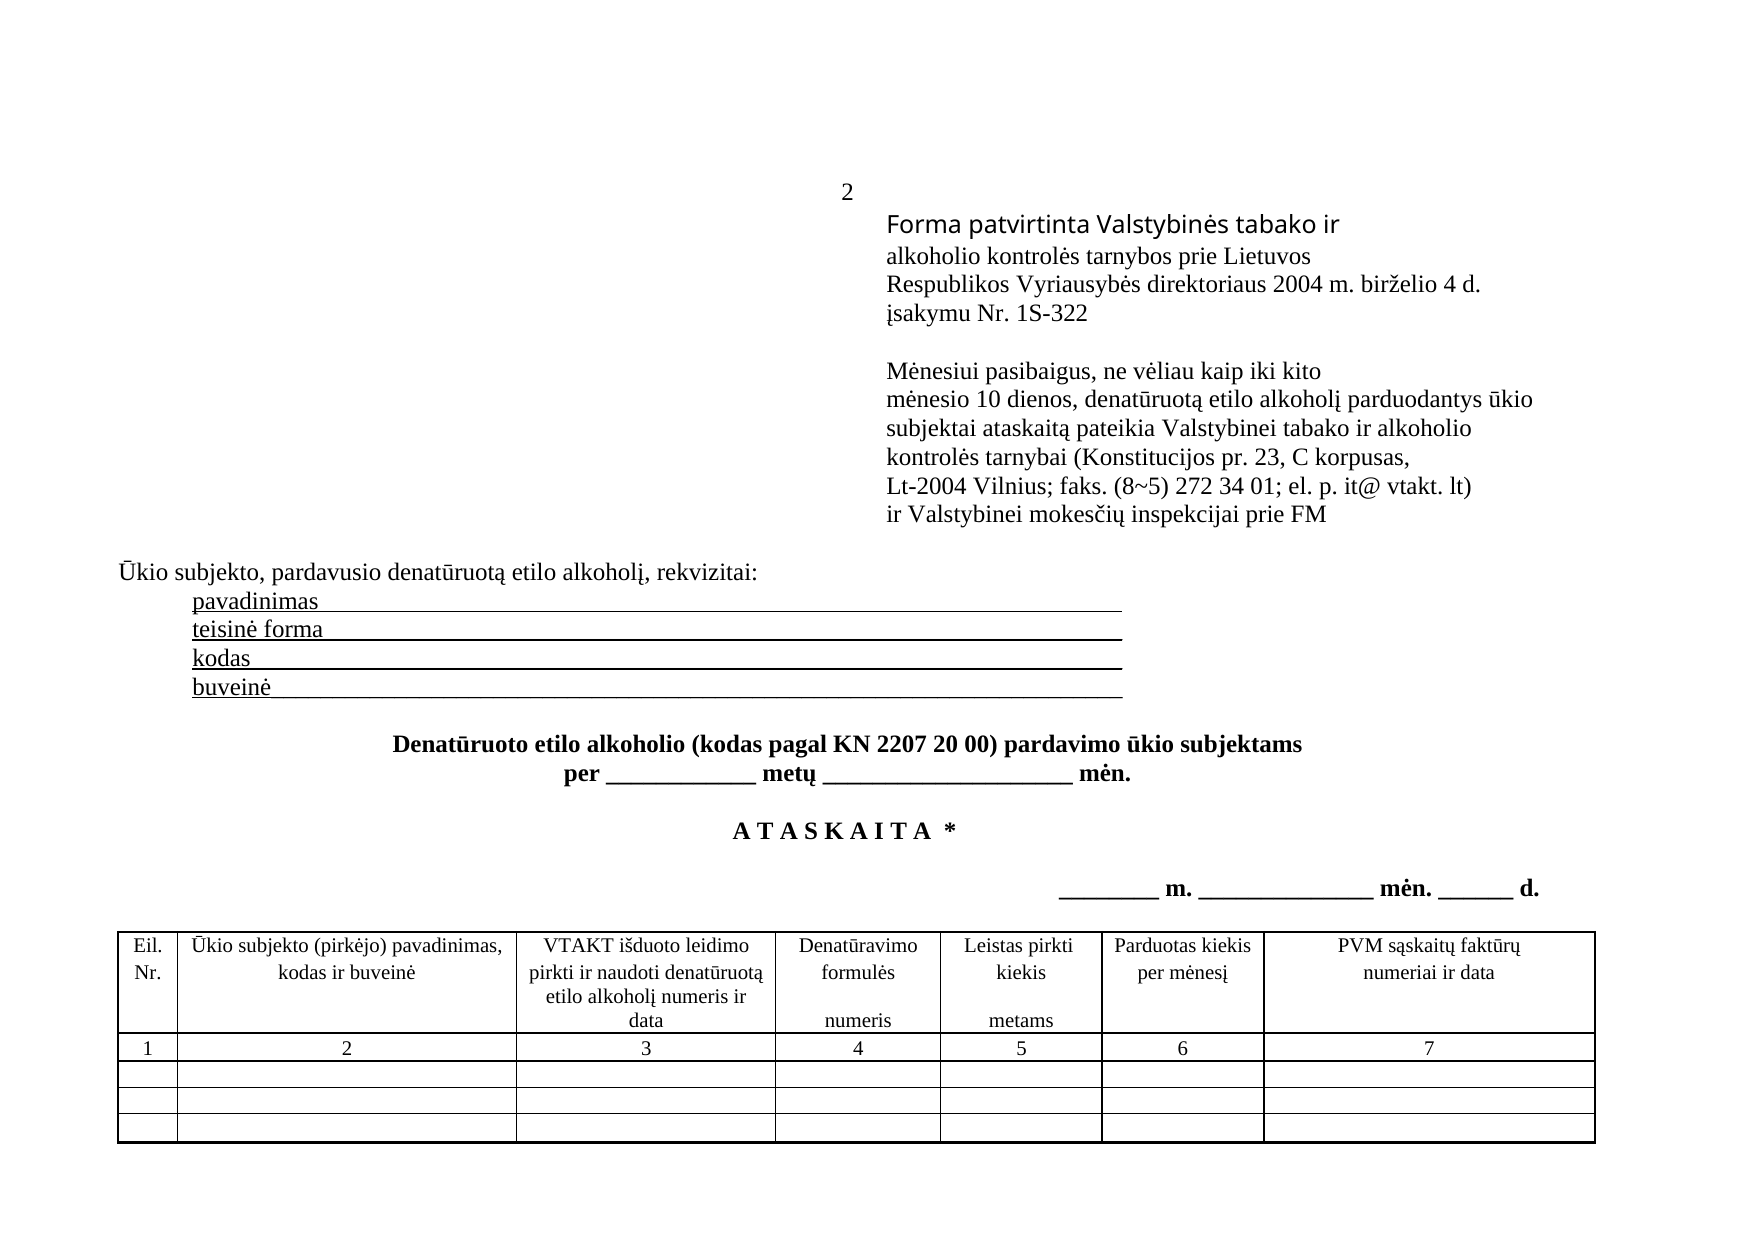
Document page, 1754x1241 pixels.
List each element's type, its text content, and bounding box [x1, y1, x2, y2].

table_cell etilo alkoholį numeris ir data [517, 984, 775, 1032]
text ATASKAITA * [118, 816, 1577, 844]
table_header Parduotas kiekis [1103, 933, 1263, 957]
table_cell [1265, 984, 1594, 1032]
table_cell [776, 1114, 940, 1141]
table_cell [517, 1088, 775, 1113]
table_cell 3 [517, 1034, 775, 1060]
table_cell [1103, 1088, 1263, 1113]
table_cell 2 [178, 1034, 516, 1060]
table_cell [941, 1062, 1101, 1087]
text mėnesio 10 dienos, denatūruotą etilo alkoholį parduodantys ūkio [118, 384, 1577, 413]
table_cell [119, 1114, 177, 1141]
text Lt-2004 Vilnius; faks. (8~5) 272 34 01; el. p. it@ vtakt. lt) [118, 471, 1577, 499]
text Denatūruoto etilo alkoholio (kodas pagal KN 2207 20 00) pardavimo ūkio subjektams [118, 729, 1577, 758]
table_cell [119, 1062, 177, 1087]
text buveinė [118, 672, 1577, 701]
table_cell numeriai ir data [1265, 957, 1594, 984]
text ir Valstybinei mokesčių inspekcijai prie FM [118, 499, 1577, 528]
text kontrolės tarnybai (Konstitucijos pr. 23, C korpusas, [118, 442, 1577, 471]
table_cell [941, 1114, 1101, 1141]
table_cell [119, 1088, 177, 1113]
table_cell [941, 1088, 1101, 1113]
text pavadinimas [118, 586, 1577, 614]
table_cell 5 [941, 1034, 1101, 1060]
table_cell [517, 1062, 775, 1087]
table_cell numeris [776, 984, 940, 1032]
text kodas [118, 643, 1577, 672]
table_cell kodas ir buveinė [178, 957, 516, 984]
table_cell [776, 1088, 940, 1113]
table_cell 7 [1265, 1034, 1594, 1060]
table_cell formulės [776, 957, 940, 984]
text ________ m. ______________ mėn. ______ d. [118, 873, 1539, 902]
table_cell 1 [119, 1034, 177, 1060]
text per ____________ metų ____________________ mėn. [118, 758, 1577, 787]
table_cell [178, 1114, 516, 1141]
text Mėnesiui pasibaigus, ne vėliau kaip iki kito [118, 356, 1577, 384]
text įsakymu Nr. 1S-322 [118, 298, 1577, 327]
table_header Denatūravimo [776, 933, 940, 957]
text alkoholio kontrolės tarnybos prie Lietuvos [118, 241, 1577, 269]
table_cell [178, 1088, 516, 1113]
table_header Leistas pirkti [941, 933, 1101, 957]
table_cell [1103, 1062, 1263, 1087]
table_cell [119, 984, 177, 1032]
table_cell 6 [1103, 1034, 1263, 1060]
table_cell [1265, 1114, 1594, 1141]
text Forma patvirtinta Valstybinės tabako ir [118, 207, 1577, 241]
table_header PVM sąskaitų faktūrų [1265, 933, 1594, 957]
text subjektai ataskaitą pateikia Valstybinei tabako ir alkoholio [118, 413, 1577, 442]
table_cell kiekis [941, 957, 1101, 984]
table_cell [1103, 984, 1263, 1032]
text Respublikos Vyriausybės direktoriaus 2004 m. birželio 4 d. [118, 269, 1577, 298]
table_cell per mėnesį [1103, 957, 1263, 984]
table_cell [178, 984, 516, 1032]
table_cell [1265, 1062, 1594, 1087]
table_cell 4 [776, 1034, 940, 1060]
text Ūkio subjekto, pardavusio denatūruotą etilo alkoholį, rekvizitai: [118, 557, 1577, 586]
text teisinė forma [118, 614, 1577, 643]
table_cell [1265, 1088, 1594, 1113]
table_header VTAKT išduoto leidimo [517, 933, 775, 957]
table_cell [517, 1114, 775, 1141]
table_cell pirkti ir naudoti denatūruotą [517, 957, 775, 984]
table_header Ūkio subjekto (pirkėjo) pavadinimas, [178, 933, 516, 957]
table_header Eil. [119, 933, 177, 957]
table_cell [178, 1062, 516, 1087]
table_cell [1103, 1114, 1263, 1141]
table_cell [776, 1062, 940, 1087]
table_cell Nr. [119, 957, 177, 984]
table_cell metams [941, 984, 1101, 1032]
